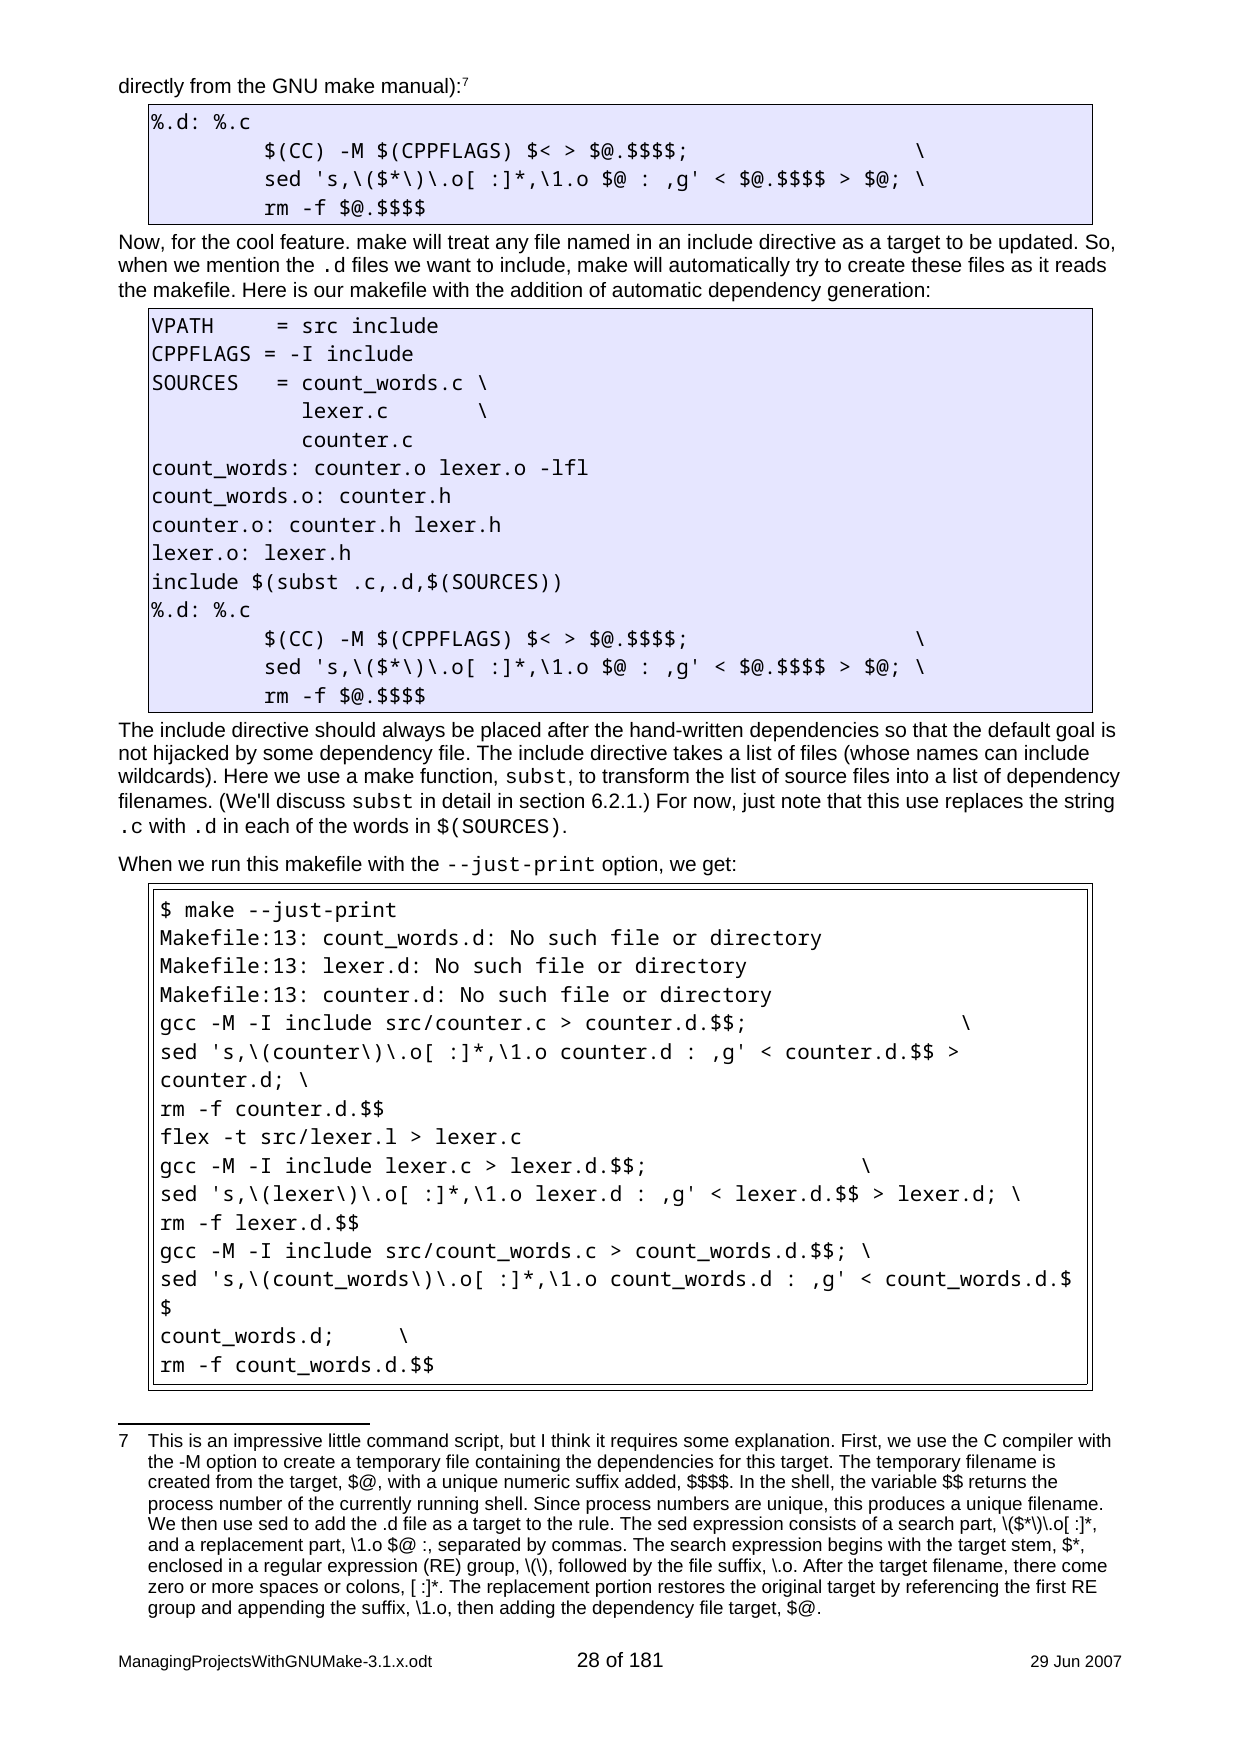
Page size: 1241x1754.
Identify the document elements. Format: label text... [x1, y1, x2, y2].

text lexer.o: lexer.h [149, 535, 1092, 564]
text sed 's,\($*\)\.o[ :]*,\1.o $@ : ,g' < $@.$$$$ > $@; \ [149, 649, 1092, 678]
text This is an impressive little command script, but I think it requires some explanation. First, we use the C compiler with the -M option to create a temporary file containing the dependencies for this target. The temporary filename is created from the target, $@, with a unique numeric suffix added, $$$$. In the shell, the variable $$ returns the process number of the currently running shell. Since process numbers are unique, this produces a unique filename. We then use sed to add the .d file as a target to the rule. The sed expression consists of a search part, \($*\)\.o[ :]*, and a replacement part, \1.o $@ :, separated by commas. The search expression begins with the target stem, $*, enclosed in a regular expression (RE) group, \(\), followed by the file suffix, \.o. After the target filename, there come zero or more spaces or colons, [ :]*. The replacement portion restores the original target by referencing the first RE group and appending the suffix, \1.o, then adding the dependency file target, $@. [118, 1430, 1122, 1618]
text count_words.d; \ [154, 1310, 1087, 1338]
text $(CC) -M $(CPPFLAGS) $< > $@.$$$$; \ [149, 621, 1092, 649]
text sed 's,\(lexer\)\.o[ :]*,\1.o lexer.d : ,g' < lexer.d.$$ > lexer.d; \ [154, 1168, 1087, 1196]
text lexer.c \ [149, 393, 1092, 422]
text count_words: counter.o lexer.o -lfl [149, 450, 1092, 478]
text $ make --just-print [149, 884, 1092, 912]
text The include directive should always be placed after the hand-written dependencies so that the default goal is not hijacked by some dependency file. The include directive takes a list of files (whose names can include wildcards). Here we use a make function, subst, to transform the list of source files into a list of dependency filenames. (We'll discuss subst in detail in section 6.2.1.) For now, just note that this use replaces the string .c with .d in each of the words in $(SOURCES). [118, 718, 1122, 840]
text gcc -M -I include lexer.c > lexer.d.$$; \ [154, 1139, 1087, 1168]
text %.d: %.c [149, 592, 1092, 621]
text sed 's,\($*\)\.o[ :]*,\1.o $@ : ,g' < $@.$$$$ > $@; \ [149, 161, 1092, 189]
text Makefile:13: count_words.d: No such file or directory [154, 912, 1087, 940]
text SOURCES = count_words.c \ [149, 365, 1092, 393]
text gcc -M -I include src/counter.c > counter.d.$$; \ [154, 997, 1087, 1026]
text sed 's,\(counter\)\.o[ :]*,\1.o counter.d : ,g' < counter.d.$$ > [154, 1026, 1087, 1054]
text $(CC) -M $(CPPFLAGS) $< > $@.$$$$; \ [149, 133, 1092, 161]
text counter.o: counter.h lexer.h [149, 507, 1092, 535]
text CPPFLAGS = -I include [149, 336, 1092, 365]
text When we run this makefile with the --just-print option, we get: [118, 852, 1122, 877]
text include $(subst .c,.d,$(SOURCES)) [149, 564, 1092, 592]
text VPATH = src include [149, 309, 1092, 336]
text counter.c [149, 422, 1092, 450]
text flex -t src/lexer.l > lexer.c [154, 1111, 1087, 1139]
text counter.d; \ [154, 1054, 1087, 1082]
text %.d: %.c [149, 105, 1092, 133]
text directly from the GNU make manual): [118, 75, 1122, 98]
text sed 's,\(count_words\)\.o[ :]*,\1.o count_words.d : ,g' < count_words.d.$$ [154, 1253, 1087, 1310]
text rm -f counter.d.$$ [154, 1082, 1087, 1111]
text count_words.o: counter.h [149, 478, 1092, 507]
text Makefile:13: lexer.d: No such file or directory [154, 940, 1087, 969]
text Makefile:13: counter.d: No such file or directory [154, 969, 1087, 997]
text rm -f count_words.d.$$ [149, 1338, 1092, 1390]
text gcc -M -I include src/count_words.c > count_words.d.$$; \ [154, 1224, 1087, 1253]
text rm -f $@.$$$$ [149, 189, 1092, 224]
text rm -f lexer.d.$$ [154, 1196, 1087, 1224]
text rm -f $@.$$$$ [149, 678, 1092, 712]
text Now, for the cool feature. make will treat any file named in an include directive as a target to be updated. So, when we mention the .d files we want to include, make will automatically try to create these files as it reads the makefile. Here is our makefile with the addition of automatic dependency generation: [118, 230, 1122, 302]
